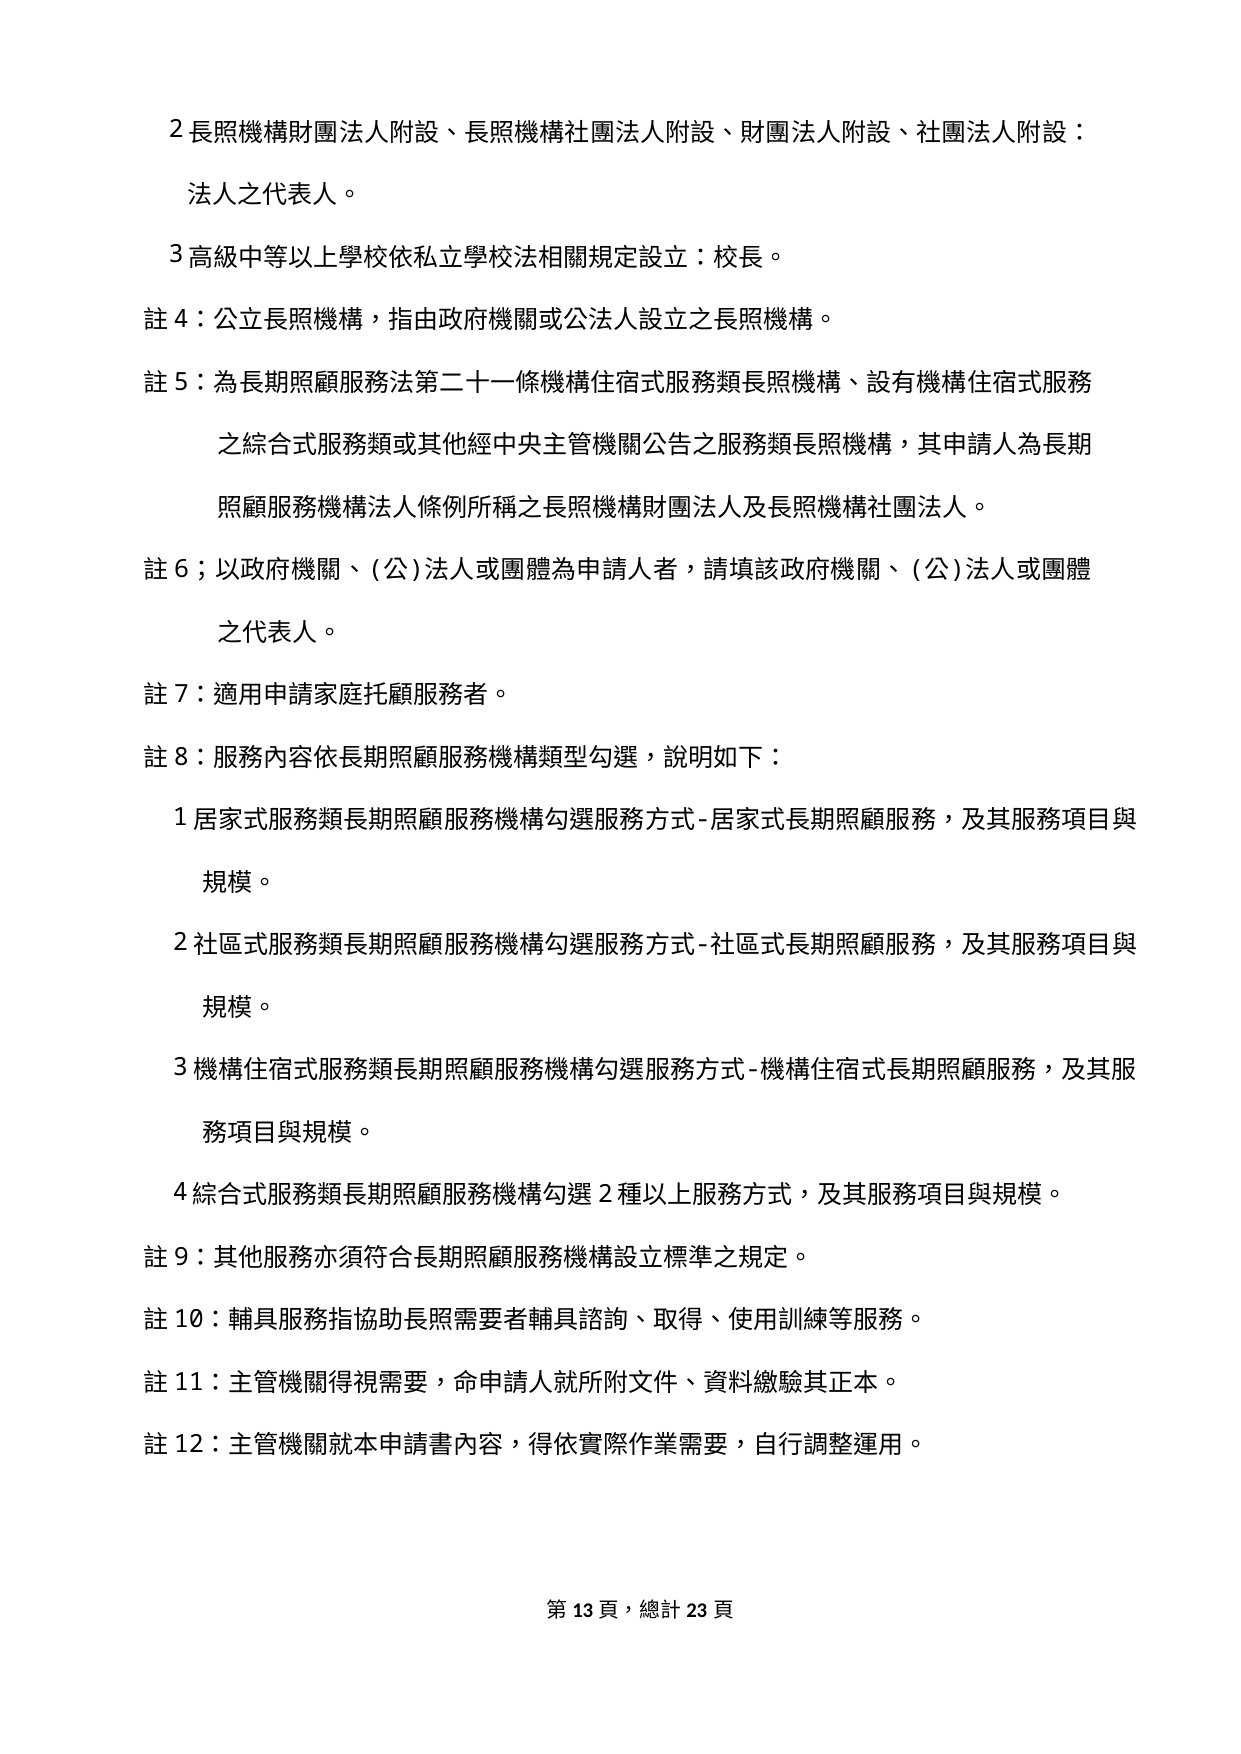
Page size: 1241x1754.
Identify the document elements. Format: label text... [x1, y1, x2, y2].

text 3機構住宿式服務類長期照顧服務機構勾選服務方式-機構住宿式長期照顧服務，及其服務項目與規模。 [173, 1026, 1137, 1151]
text 2社區式服務類長期照顧服務機構勾選服務方式-社區式長期照顧服務，及其服務項目與規模。 [173, 901, 1137, 1026]
text 註8：服務內容依長期照顧服務機構類型勾選，說明如下： [143, 714, 1093, 776]
text 1居家式服務類長期照顧服務機構勾選服務方式-居家式長期照顧服務，及其服務項目與規模。 [173, 776, 1137, 901]
text 3高級中等以上學校依私立學校法相關規定設立：校長。 [168, 214, 1093, 276]
text 4綜合式服務類長期照顧服務機構勾選2種以上服務方式，及其服務項目與規模。 [173, 1151, 1137, 1214]
text 註11：主管機關得視需要，命申請人就所附文件、資料繳驗其正本。 [143, 1339, 1093, 1401]
text 註7：適用申請家庭托顧服務者。 [143, 651, 1093, 714]
text 2長照機構財團法人附設、長照機構社團法人附設、財團法人附設、社團法人附設：法人之代表人。 [168, 89, 1093, 214]
text 註4：公立長照機構，指由政府機關或公法人設立之長照機構。 [143, 276, 1093, 339]
text 註6；以政府機關、(公)法人或團體為申請人者，請填該政府機關、(公)法人或團體之代表人。 [143, 526, 1093, 651]
text 註10：輔具服務指協助長照需要者輔具諮詢、取得、使用訓練等服務。 [143, 1276, 1093, 1339]
text 註5：為長期照顧服務法第二十一條機構住宿式服務類長照機構、設有機構住宿式服務之綜合式服務類或其他經中央主管機關公告之服務類長照機構，其申請人為長期照顧服務機構法人條例所稱之長照機構財團法人及長照機構社團法人。 [143, 339, 1093, 526]
text 註12：主管機關就本申請書內容，得依實際作業需要，自行調整運用。 [143, 1401, 1093, 1464]
text 註9：其他服務亦須符合長期照顧服務機構設立標準之規定。 [143, 1214, 1093, 1276]
